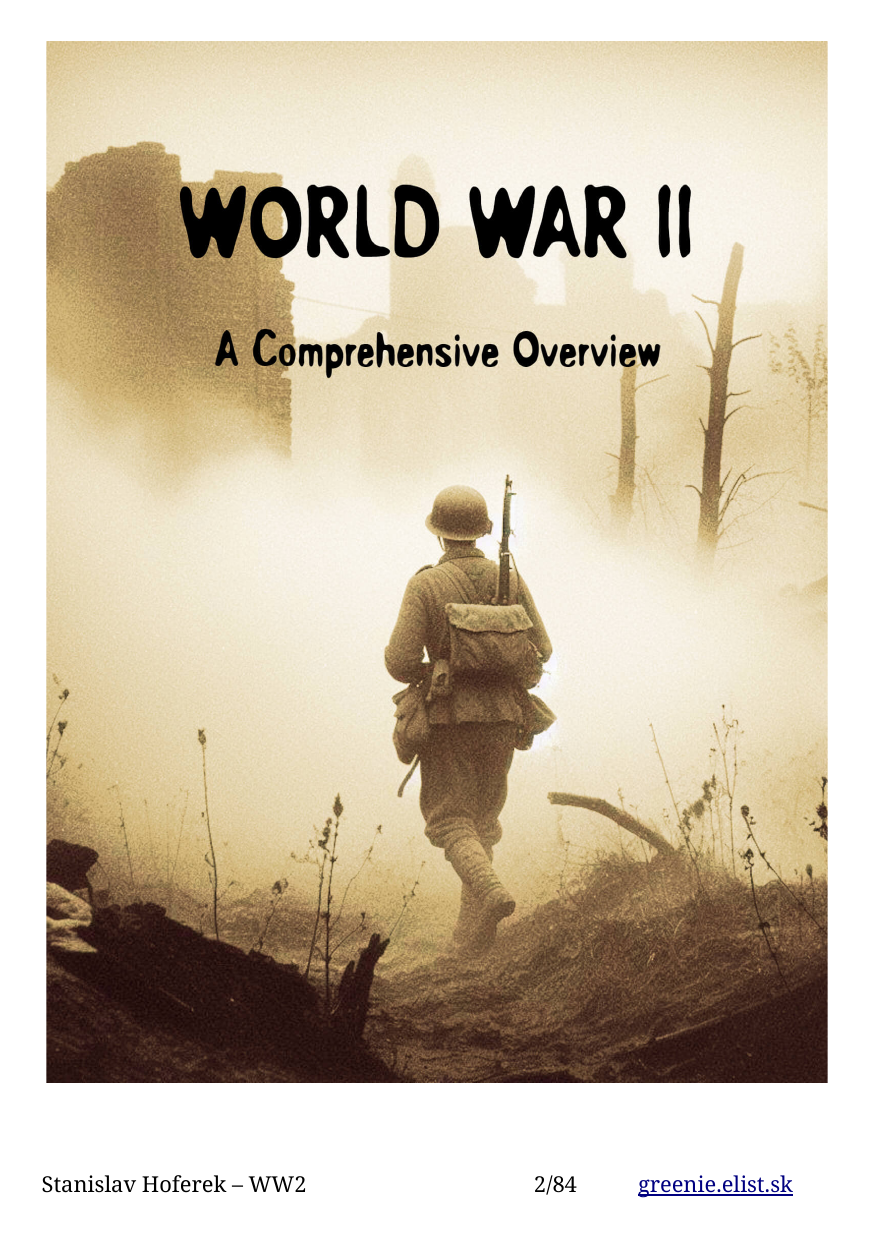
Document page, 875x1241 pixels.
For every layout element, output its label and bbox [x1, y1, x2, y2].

picture [46, 41, 828, 1083]
